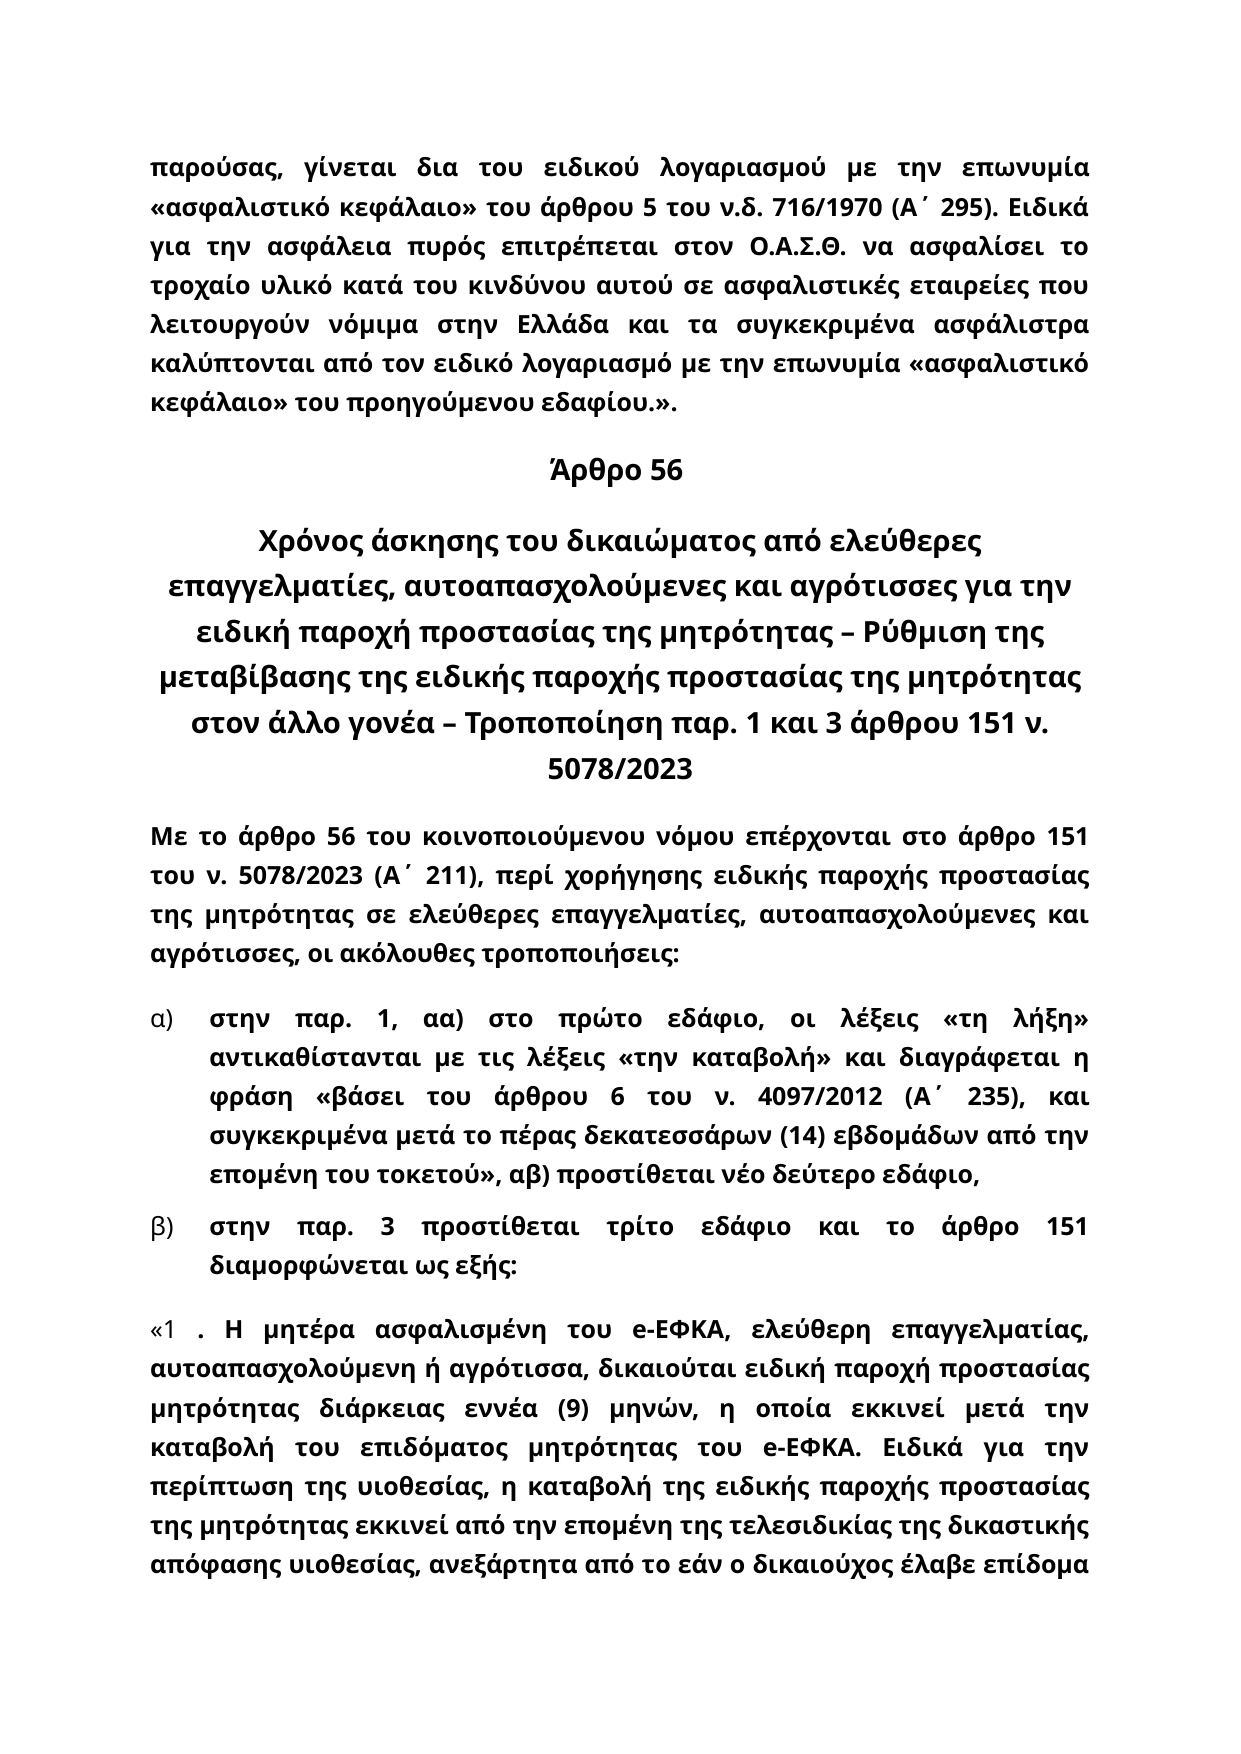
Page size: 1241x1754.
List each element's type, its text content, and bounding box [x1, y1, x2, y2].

subtitle Άρθρο 56 [150, 449, 1090, 489]
text Με το άρθρο 56 του κοινοποιούμενου νόμου επέρχονται στο άρθρο 151 του ν. 5078/2023 (Α΄ 211), περί χορήγησης ειδικής παροχής προστασίας της μητρότητας σε ελεύθερες επαγγελματίες, αυτοαπασχολούμενες και αγρότισσες, οι ακόλουθες τροποποιήσεις: [150, 818, 1090, 970]
text «1 . Η μητέρα ασφαλισμένη του e-ΕΦΚΑ, ελεύθερη επαγγελματίας, αυτοαπασχολούμενη ή αγρότισσα, δικαιούται ειδική παροχή προστασίας μητρότητας διάρκειας εννέα (9) μηνών, η οποία εκκινεί μετά την καταβολή του επιδόματος μητρότητας του e-ΕΦΚΑ. Ειδικά για την περίπτωση της υιοθεσίας, η καταβολή της ειδικής παροχής προστασίας της μητρότητας εκκινεί από την επομένη της τελεσιδικίας της δικαστικής απόφασης υιοθεσίας, ανεξάρτητα από το εάν ο δικαιούχος έλαβε επίδομα [150, 1312, 1090, 1581]
list α) στην παρ. 1, αα) στο πρώτο εδάφιο, οι λέξεις «τη λήξη» αντικαθίστανται με τις λέξεις «την καταβολή» και διαγράφεται η φράση «βάσει του άρθρου 6 του ν. 4097/2012 (Α΄ 235), και συγκεκριμένα μετά το πέρας δεκατεσσάρων (14) εβδομάδων από την επομένη του τοκετού», αβ) προστίθεται νέο δεύτερο εδάφιο, [150, 1000, 1090, 1191]
text παρούσας, γίνεται δια του ειδικού λογαριασμού με την επωνυμία «ασφαλιστικό κεφάλαιο» του άρθρου 5 του ν.δ. 716/1970 (Α΄ 295). Ειδικά για την ασφάλεια πυρός επιτρέπεται στον Ο.Α.Σ.Θ. να ασφαλίσει το τροχαίο υλικό κατά του κινδύνου αυτού σε ασφαλιστικές εταιρείες που λειτουργούν νόμιμα στην Ελλάδα και τα συγκεκριμένα ασφάλιστρα καλύπτονται από τον ειδικό λογαριασμό με την επωνυμία «ασφαλιστικό κεφάλαιο» του προηγούμενου εδαφίου.». [150, 150, 1090, 419]
subtitle Χρόνος άσκησης του δικαιώματος από ελεύθερες επαγγελματίες, αυτοαπασχολούμενες και αγρότισσες για την ειδική παροχή προστασίας της μητρότητας – Ρύθμιση της μεταβίβασης της ειδικής παροχής προστασίας της μητρότητας στον άλλο γονέα – Τροποποίηση παρ. 1 και 3 άρθρου 151 ν. 5078/2023 [150, 520, 1090, 788]
list β) στην παρ. 3 προστίθεται τρίτο εδάφιο και το άρθρο 151 διαμορφώνεται ως εξής: [150, 1208, 1090, 1282]
